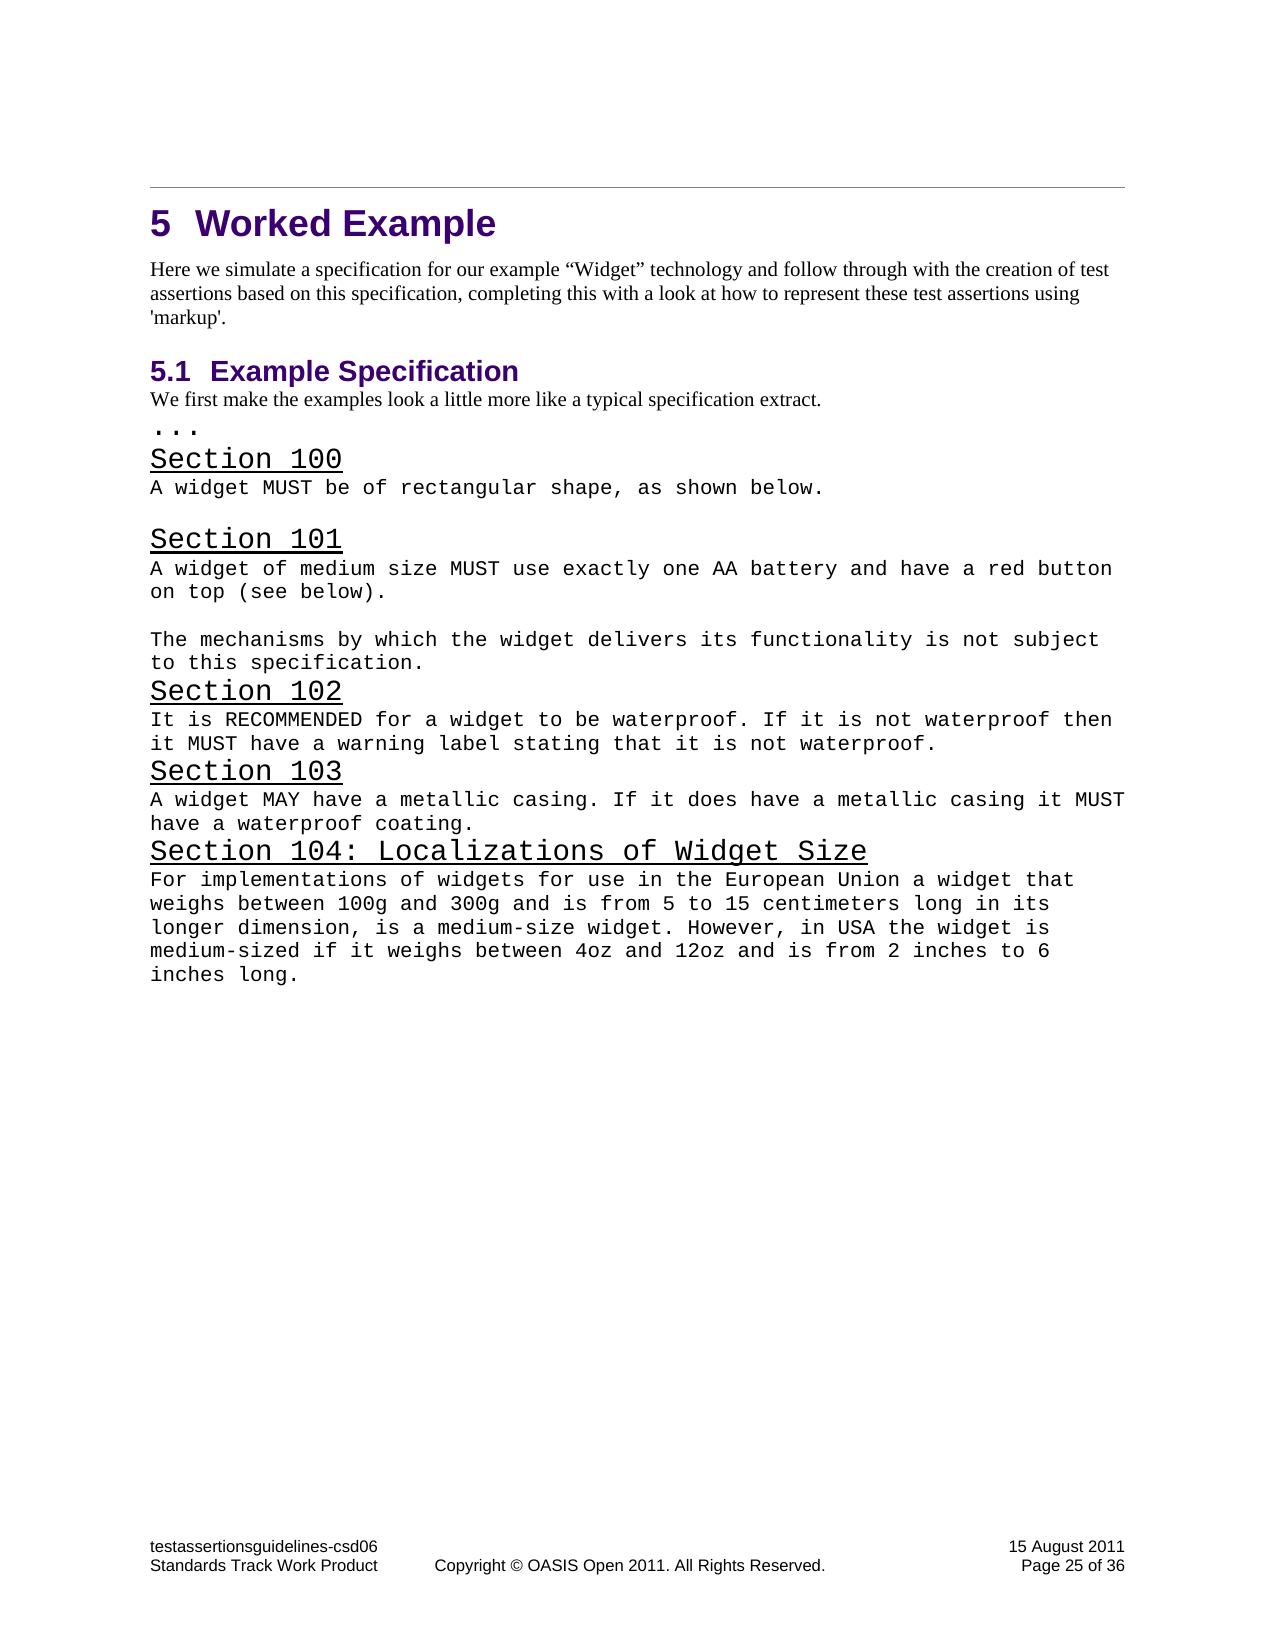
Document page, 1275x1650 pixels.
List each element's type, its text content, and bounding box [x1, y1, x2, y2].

text We first make the examples look a little more like a typical specification extract. [150, 387, 1125, 411]
text Section 104: Localizations of Widget Size [150, 836, 1125, 869]
text A widget MAY have a metallic casing. If it does have a metallic casing it MUST have a waterproof coating. [150, 789, 1125, 836]
text Section 102 [150, 676, 1125, 709]
text Section 100 [150, 444, 1125, 477]
text Section 101 [150, 524, 1125, 558]
text Here we simulate a specification for our example “Widget” technology and follow through with the creation of test assertions based on this specification, completing this with a look at how to represent these test assertions using 'markup'. [150, 256, 1125, 329]
text Section 103 [150, 756, 1125, 789]
text The mechanisms by which the widget delivers its functionality is not subject to this specification. [150, 628, 1125, 676]
text A widget of medium size MUST use exactly one AA battery and have a red button on top (see below). [150, 558, 1125, 605]
text For implementations of widgets for use in the European Union a widget that weighs between 100g and 300g and is from 5 to 15 centimeters long in its longer dimension, is a medium-size widget. However, in USA the widget is medium-sized if it weighs between 4oz and 12oz and is from 2 inches to 6 inches long. [150, 869, 1125, 988]
text ... [150, 411, 1125, 444]
subtitle Example Specification [150, 354, 1125, 387]
subtitle Worked Example [150, 188, 1125, 244]
text It is RECOMMENDED for a widget to be waterproof. If it is not waterproof then it MUST have a warning label stating that it is not waterproof. [150, 709, 1125, 756]
text A widget MUST be of rectangular shape, as shown below. [150, 477, 1125, 501]
